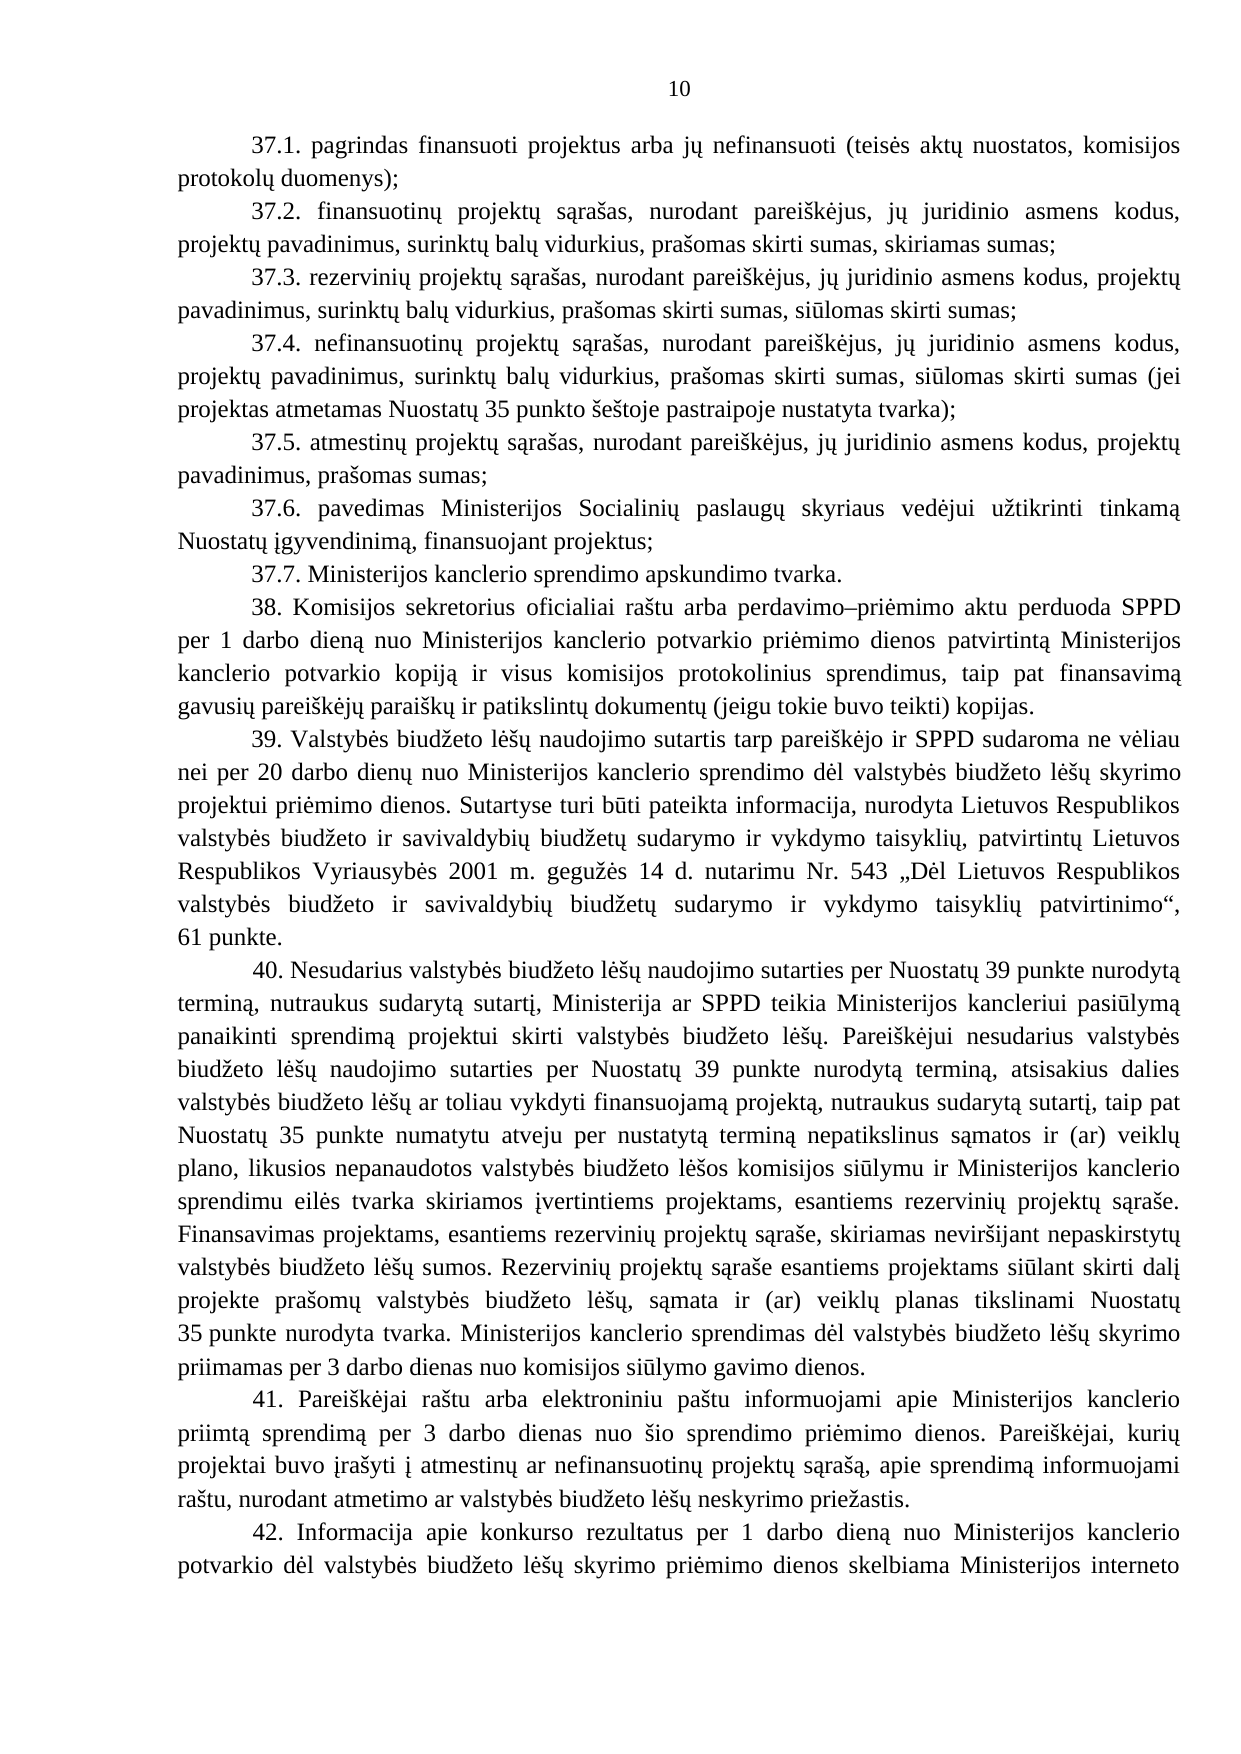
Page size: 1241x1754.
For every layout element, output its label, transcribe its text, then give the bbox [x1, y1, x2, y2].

text 39. Valstybės biudžeto lėšų naudojimo sutartis tarp pareiškėjo ir SPPD sudaroma ne vėliau nei per 20 darbo dienų nuo Ministerijos kanclerio sprendimo dėl valstybės biudžeto lėšų skyrimo projektui priėmimo dienos. Sutartyse turi būti pateikta informacija, nurodyta Lietuvos Respublikos valstybės biudžeto ir savivaldybių biudžetų sudarymo ir vykdymo taisyklių, patvirtintų Lietuvos Respublikos Vyriausybės 2001 m. gegužės 14 d. nutarimu Nr. 543 „Dėl Lietuvos Respublikos valstybės biudžeto ir savivaldybių biudžetų sudarymo ir vykdymo taisyklių patvirtinimo“, 61 punkte. [177, 724, 1181, 951]
text 41. Pareiškėjai raštu arba elektroniniu paštu informuojami apie Ministerijos kanclerio priimtą sprendimą per 3 darbo dienas nuo šio sprendimo priėmimo dienos. Pareiškėjai, kurių projektai buvo įrašyti į atmestinų ar nefinansuotinų projektų sąrašą, apie sprendimą informuojami raštu, nurodant atmetimo ar valstybės biudžeto lėšų neskyrimo priežastis. [177, 1384, 1181, 1512]
text 37.3. rezervinių projektų sąrašas, nurodant pareiškėjus, jų juridinio asmens kodus, projektų pavadinimus, surinktų balų vidurkius, prašomas skirti sumas, siūlomas skirti sumas; [177, 262, 1181, 324]
text 37.6. pavedimas Ministerijos Socialinių paslaugų skyriaus vedėjui užtikrinti tinkamą Nuostatų įgyvendinimą, finansuojant projektus; [177, 493, 1181, 555]
text 37.1. pagrindas finansuoti projektus arba jų nefinansuoti (teisės aktų nuostatos, komisijos protokolų duomenys); [177, 130, 1181, 192]
text 37.4. nefinansuotinų projektų sąrašas, nurodant pareiškėjus, jų juridinio asmens kodus, projektų pavadinimus, surinktų balų vidurkius, prašomas skirti sumas, siūlomas skirti sumas (jei projektas atmetamas Nuostatų 35 punkto šeštoje pastraipoje nustatyta tvarka); [177, 328, 1181, 423]
text 37.2. finansuotinų projektų sąrašas, nurodant pareiškėjus, jų juridinio asmens kodus, projektų pavadinimus, surinktų balų vidurkius, prašomas skirti sumas, skiriamas sumas; [177, 196, 1181, 258]
text 42. Informacija apie konkurso rezultatus per 1 darbo dieną nuo Ministerijos kanclerio potvarkio dėl valstybės biudžeto lėšų skyrimo priėmimo dienos skelbiama Ministerijos interneto [177, 1517, 1181, 1578]
text 37.5. atmestinų projektų sąrašas, nurodant pareiškėjus, jų juridinio asmens kodus, projektų pavadinimus, prašomas sumas; [177, 427, 1181, 489]
text 38. Komisijos sekretorius oficialiai raštu arba perdavimo–priėmimo aktu perduoda SPPD per 1 darbo dieną nuo Ministerijos kanclerio potvarkio priėmimo dienos patvirtintą Ministerijos kanclerio potvarkio kopiją ir visus komisijos protokolinius sprendimus, taip pat finansavimą gavusių pareiškėjų paraiškų ir patikslintų dokumentų (jeigu tokie buvo teikti) kopijas. [177, 592, 1181, 720]
text 37.7. Ministerijos kanclerio sprendimo apskundimo tvarka. [177, 559, 1181, 588]
text 40. Nesudarius valstybės biudžeto lėšų naudojimo sutarties per Nuostatų 39 punkte nurodytą terminą, nutraukus sudarytą sutartį, Ministerija ar SPPD teikia Ministerijos kancleriui pasiūlymą panaikinti sprendimą projektui skirti valstybės biudžeto lėšų. Pareiškėjui nesudarius valstybės biudžeto lėšų naudojimo sutarties per Nuostatų 39 punkte nurodytą terminą, atsisakius dalies valstybės biudžeto lėšų ar toliau vykdyti finansuojamą projektą, nutraukus sudarytą sutartį, taip pat Nuostatų 35 punkte numatytu atveju per nustatytą terminą nepatikslinus sąmatos ir (ar) veiklų plano, likusios nepanaudotos valstybės biudžeto lėšos komisijos siūlymu ir Ministerijos kanclerio sprendimu eilės tvarka skiriamos įvertintiems projektams, esantiems rezervinių projektų sąraše. Finansavimas projektams, esantiems rezervinių projektų sąraše, skiriamas neviršijant nepaskirstytų valstybės biudžeto lėšų sumos. Rezervinių projektų sąraše esantiems projektams siūlant skirti dalį projekte prašomų valstybės biudžeto lėšų, sąmata ir (ar) veiklų planas tikslinami Nuostatų 35 punkte nurodyta tvarka. Ministerijos kanclerio sprendimas dėl valstybės biudžeto lėšų skyrimo priimamas per 3 darbo dienas nuo komisijos siūlymo gavimo dienos. [177, 955, 1181, 1380]
